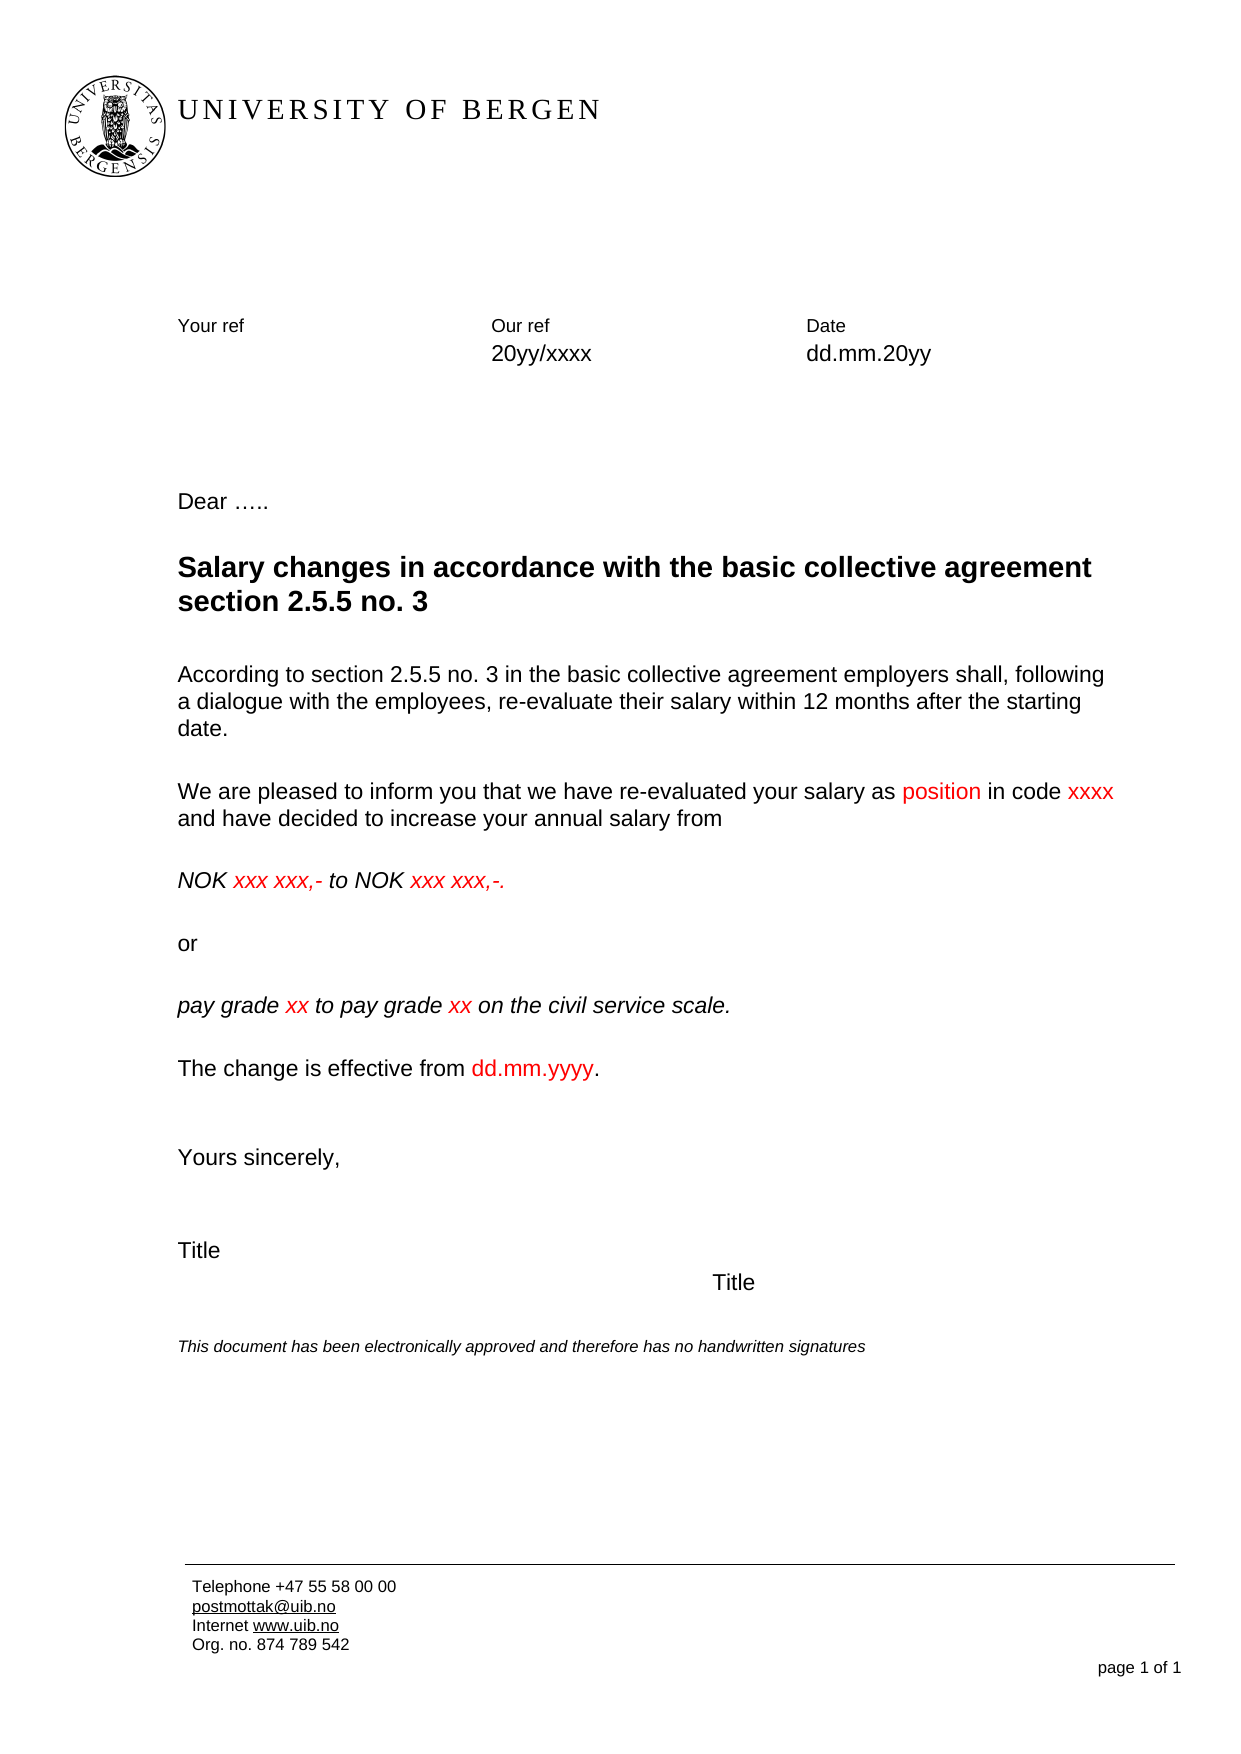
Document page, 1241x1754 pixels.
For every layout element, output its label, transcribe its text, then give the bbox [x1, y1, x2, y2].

table_cell [712, 1237, 1122, 1268]
table_cell [491, 371, 806, 400]
table_cell [177, 1269, 712, 1300]
text According to section 2.5.5 no. 3 in the basic collective agreement employers shall, following a dialogue with the employees, re-evaluate their salary within 12 months after the starting date. [177, 661, 1122, 742]
table_cell Title [177, 1237, 712, 1268]
table_cell Title [712, 1269, 1122, 1300]
table_header [712, 1144, 1122, 1175]
text NOK xxx xxx,- to NOK xxx xxx,-. [177, 867, 1122, 894]
text pay grade xx to pay grade xx on the civil service scale. [177, 992, 1122, 1019]
table_cell [177, 1206, 712, 1237]
table_cell [712, 1175, 1122, 1206]
table_header Yours sincerely, [177, 1144, 712, 1175]
text Dear ….. [177, 487, 1122, 514]
text We are pleased to inform you that we have re-evaluated your salary as position in code xxxx and have decided to increase your annual salary from [177, 777, 1122, 832]
table_cell 20yy/xxxx [491, 342, 806, 371]
table_cell [712, 1300, 1122, 1331]
table_cell dd.mm.20yy [806, 342, 1122, 371]
table_cell [177, 400, 1122, 429]
table_header [177, 188, 1121, 219]
table_cell [177, 342, 491, 371]
table_header Date [806, 313, 1122, 342]
table_cell [177, 371, 491, 400]
text The change is effective from dd.mm.yyyy. [177, 1054, 1122, 1082]
table_cell [177, 1300, 712, 1331]
table_cell [806, 371, 1122, 400]
table_cell [712, 1206, 1122, 1237]
text or [177, 929, 1122, 957]
table_cell [177, 1175, 712, 1206]
table_header Your ref [177, 313, 491, 342]
table_cell This document has been electronically approved and therefore has no handwritten signatures [177, 1331, 1122, 1362]
table_header Our ref [491, 313, 806, 342]
text Salary changes in accordance with the basic collective agreement section 2.5.5 no. 3 [177, 550, 1122, 617]
